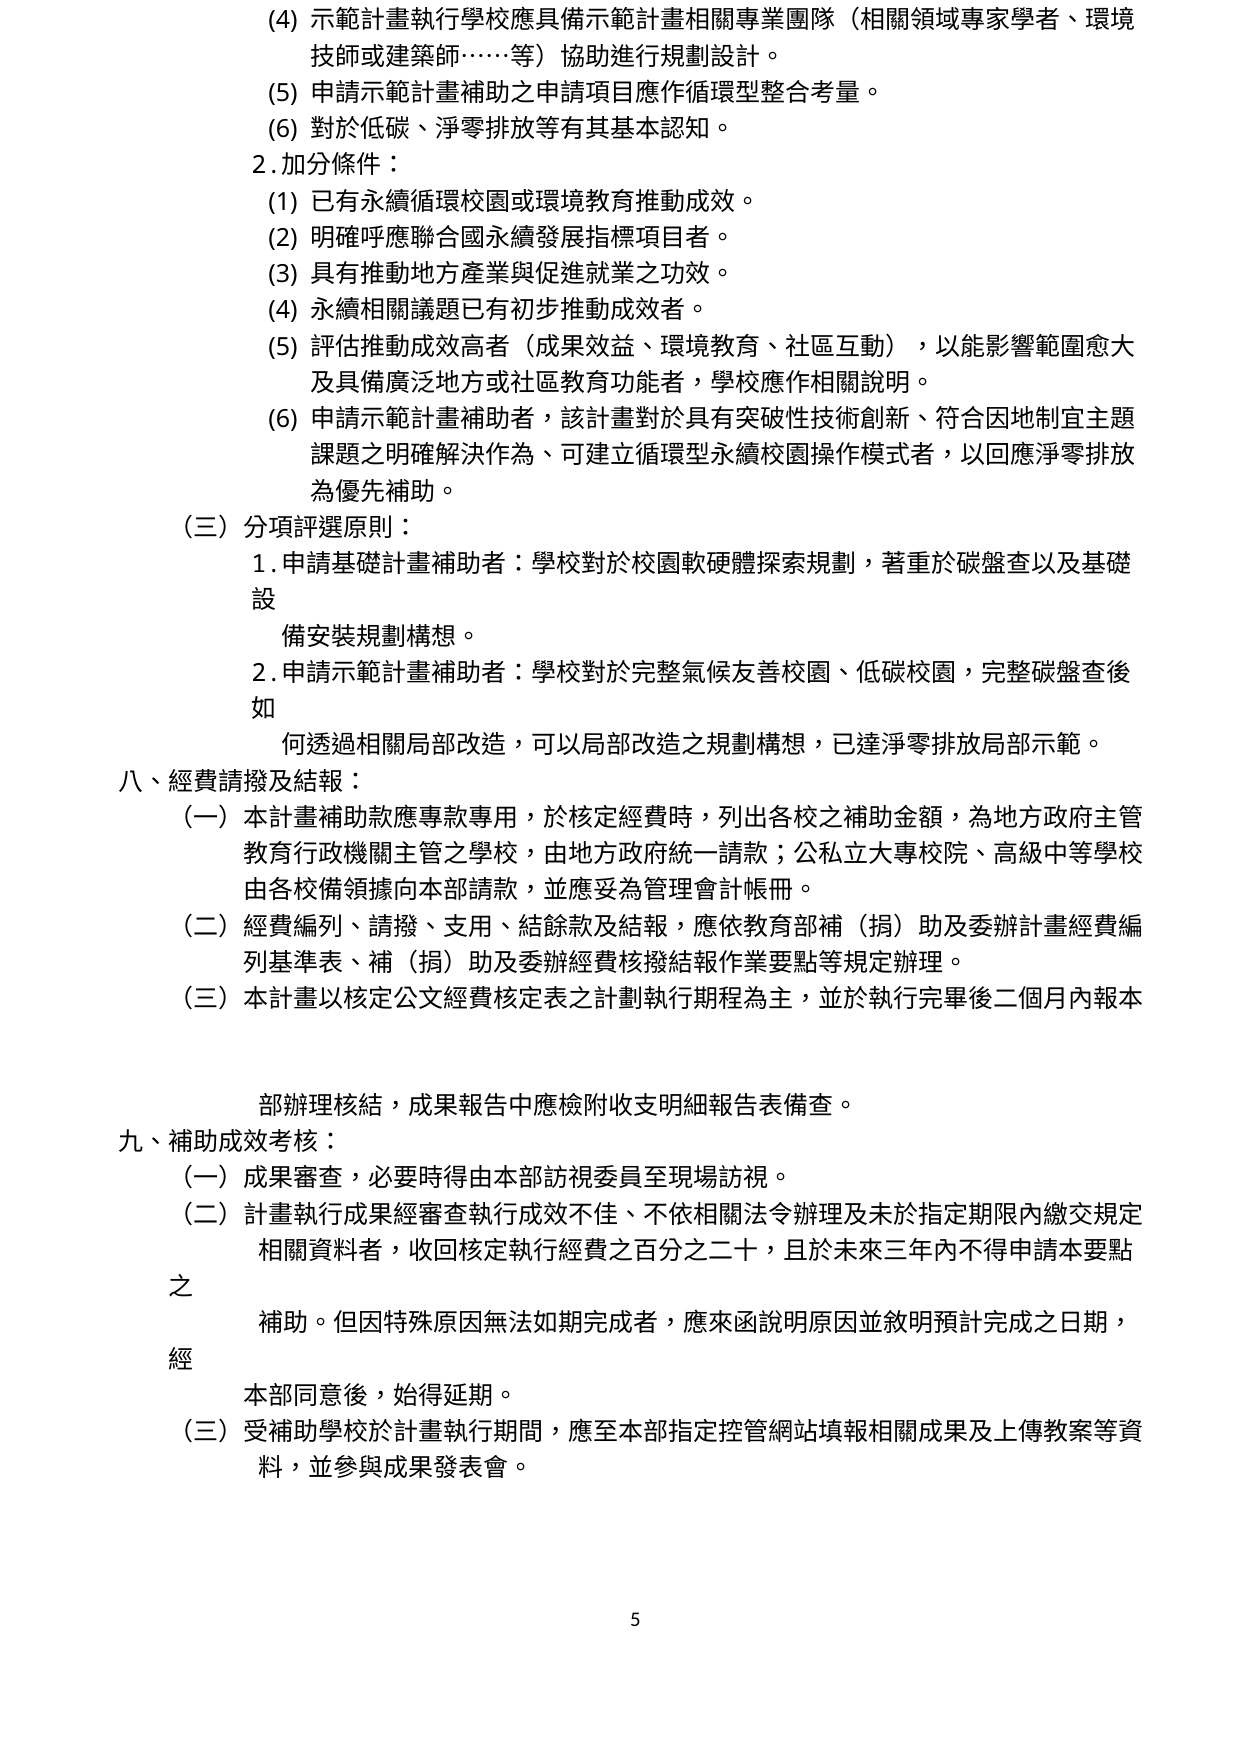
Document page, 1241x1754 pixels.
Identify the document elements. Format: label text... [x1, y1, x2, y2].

list 備安裝規劃構想。 [222, 616, 1152, 652]
list 由各校備領據向本部請款，並應妥為管理會計帳冊。 [168, 870, 1152, 906]
list 評估推動成效高者（成果效益、環境教育、社區互動），以能影響範圍愈大及具備廣泛地方或社區教育功能者，學校應作相關說明。 [268, 326, 1152, 399]
list （三）本計畫以核定公文經費核定表之計劃執行期程為主，並於執行完畢後二個月內報本 [168, 979, 1152, 1015]
list 2.申請示範計畫補助者：學校對於完整氣候友善校園、低碳校園，完整碳盤查後如 [222, 652, 1152, 725]
list （二）計畫執行成果經審查執行成效不佳、不依相關法令辦理及未於指定期限內繳交規定 [168, 1194, 1152, 1230]
list 示範計畫執行學校應具備示範計畫相關專業團隊（相關領域專家學者、環境技師或建築師……等）協助進行規劃設計。 [268, 0, 1152, 72]
list 八、經費請撥及結報： [118, 761, 1152, 797]
list 1.申請基礎計畫補助者：學校對於校園軟硬體探索規劃，著重於碳盤查以及基礎設 [222, 544, 1152, 616]
list 九、補助成效考核： [118, 1122, 1152, 1158]
list （一）成果審查，必要時得由本部訪視委員至現場訪視。 [168, 1158, 1152, 1194]
list 列基準表、補（捐）助及委辦經費核撥結報作業要點等規定辦理。 [168, 942, 1152, 979]
list 具有推動地方產業與促進就業之功效。 [268, 254, 1152, 290]
list 教育行政機關主管之學校，由地方政府統一請款；公私立大專校院、高級中等學校 [168, 834, 1152, 870]
list 明確呼應聯合國永續發展指標項目者。 [268, 217, 1152, 254]
list 申請示範計畫補助之申請項目應作循環型整合考量。 [268, 72, 1152, 109]
list 對於低碳、淨零排放等有其基本認知。 [268, 109, 1152, 145]
list 申請示範計畫補助者，該計畫對於具有突破性技術創新、符合因地制宜主題課題之明確解決作為、可建立循環型永續校園操作模式者，以回應淨零排放為優先補助。 [268, 399, 1152, 507]
list 已有永續循環校園或環境教育推動成效。 [268, 181, 1152, 217]
list 相關資料者，收回核定執行經費之百分之二十，且於未來三年內不得申請本要點之 [168, 1230, 1152, 1303]
list （三）分項評選原則： [168, 507, 1152, 544]
list 補助。但因特殊原因無法如期完成者，應來函說明原因並敘明預計完成之日期，經 [168, 1303, 1152, 1375]
list 2.加分條件： [222, 145, 1152, 181]
list 永續相關議題已有初步推動成效者。 [268, 290, 1152, 326]
list 部辦理核結，成果報告中應檢附收支明細報告表備查。 [168, 1085, 1152, 1122]
list 何透過相關局部改造，可以局部改造之規劃構想，已達淨零排放局部示範。 [222, 725, 1152, 761]
list （三）受補助學校於計畫執行期間，應至本部指定控管網站填報相關成果及上傳教案等資 [168, 1412, 1152, 1448]
list 料，並參與成果發表會。 [168, 1448, 1152, 1484]
list （一）本計畫補助款應專款專用，於核定經費時，列出各校之補助金額，為地方政府主管 [168, 797, 1152, 834]
list 本部同意後，始得延期。 [168, 1375, 1152, 1412]
list （二）經費編列、請撥、支用、結餘款及結報，應依教育部補（捐）助及委辦計畫經費編 [168, 906, 1152, 942]
